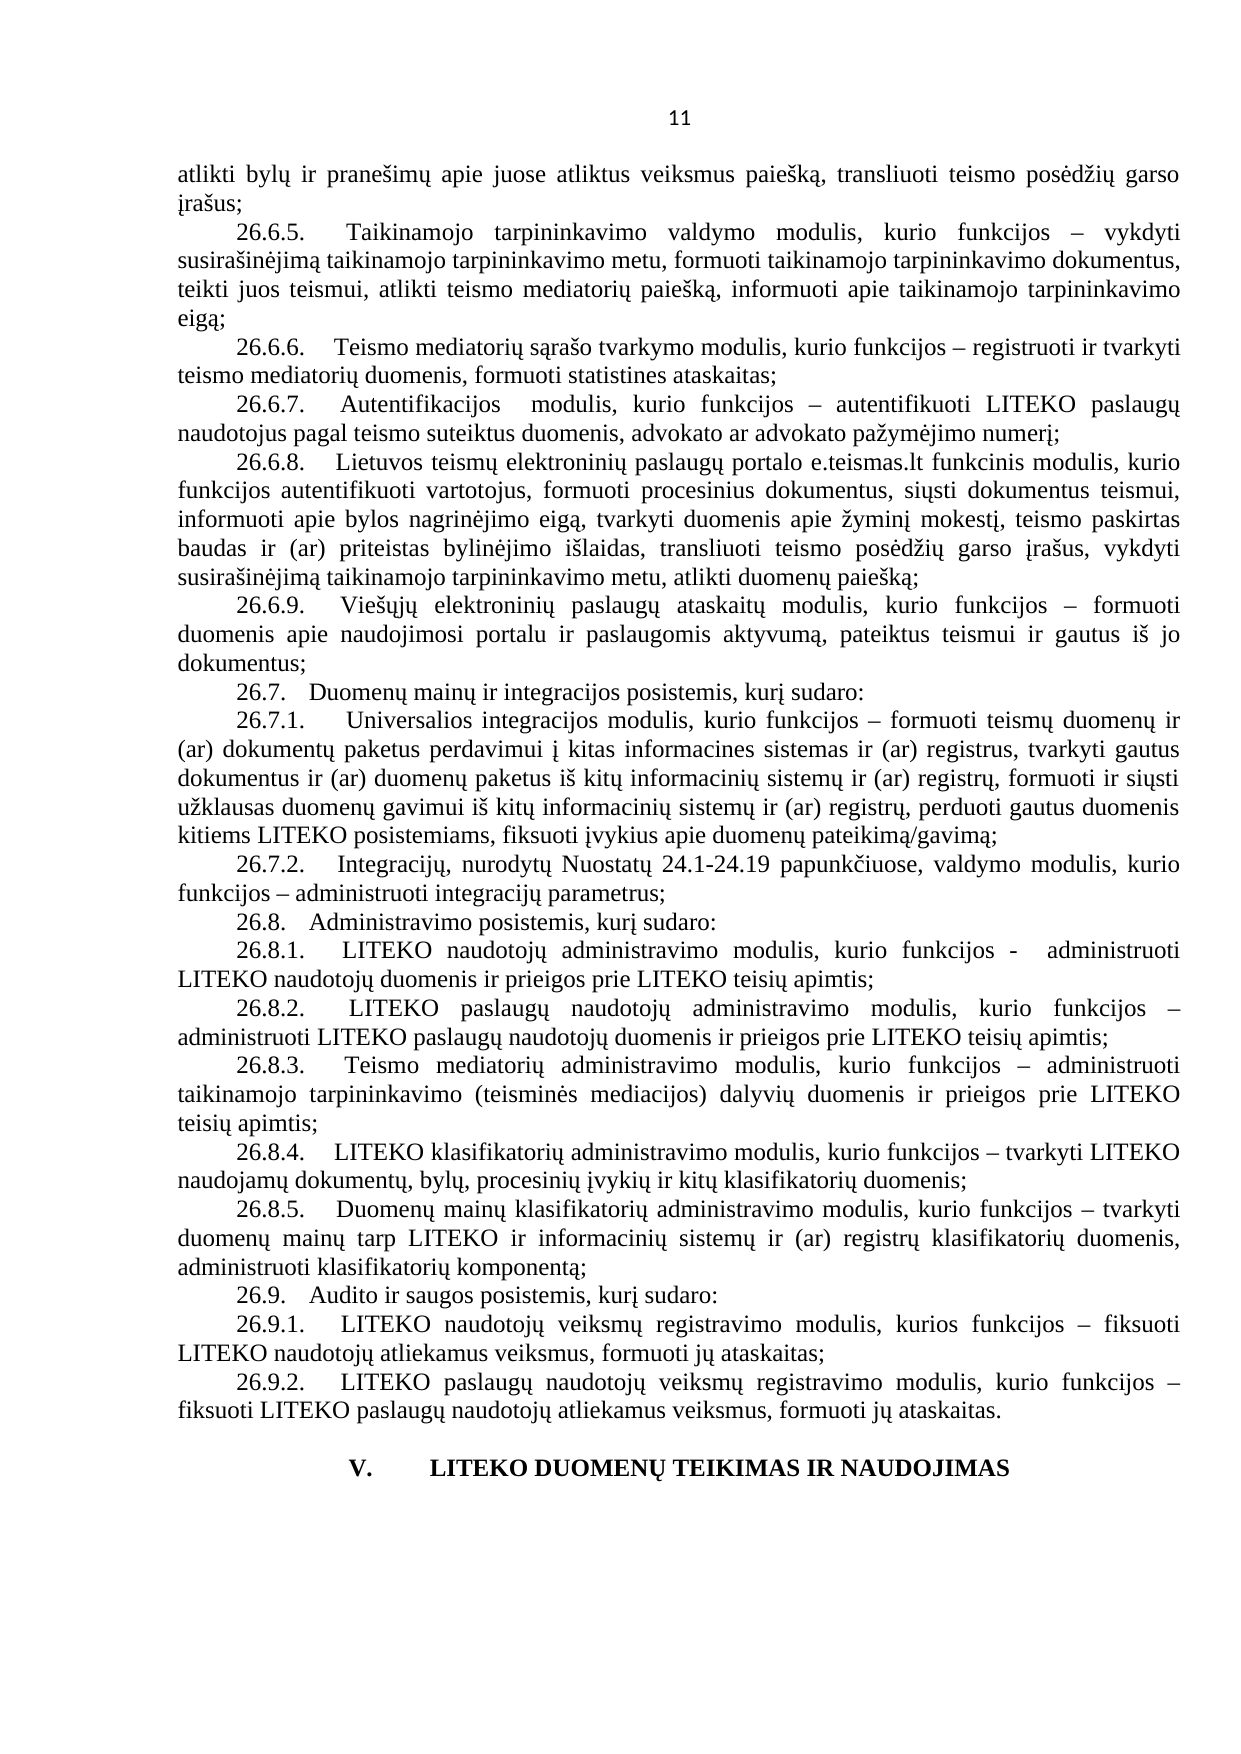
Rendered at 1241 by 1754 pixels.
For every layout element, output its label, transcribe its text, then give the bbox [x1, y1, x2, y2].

text 26.7. Duomenų mainų ir integracijos posistemis, kurį sudaro: [227, 677, 1181, 706]
text 26.8.5. Duomenų mainų klasifikatorių administravimo modulis, kurio funkcijos – tvarkyti duomenų mainų tarp LITEKO ir informacinių sistemų ir (ar) registrų klasifikatorių duomenis, administruoti klasifikatorių komponentą; [177, 1194, 1181, 1281]
text 26.8.3. Teismo mediatorių administravimo modulis, kurio funkcijos – administruoti taikinamojo tarpininkavimo (teisminės mediacijos) dalyvių duomenis ir prieigos prie LITEKO teisių apimtis; [177, 1051, 1181, 1137]
text 26.8. Administravimo posistemis, kurį sudaro: [227, 907, 1181, 936]
text 26.8.1. LITEKO naudotojų administravimo modulis, kurio funkcijos - administruoti LITEKO naudotojų duomenis ir prieigos prie LITEKO teisių apimtis; [177, 936, 1181, 993]
text 26.8.2. LITEKO paslaugų naudotojų administravimo modulis, kurio funkcijos – administruoti LITEKO paslaugų naudotojų duomenis ir prieigos prie LITEKO teisių apimtis; [177, 993, 1181, 1051]
text 26.7.2. Integracijų, nurodytų Nuostatų 24.1-24.19 papunkčiuose, valdymo modulis, kurio funkcijos – administruoti integracijų parametrus; [177, 849, 1181, 907]
text 26.7.1. Universalios integracijos modulis, kurio funkcijos – formuoti teismų duomenų ir (ar) dokumentų paketus perdavimui į kitas informacines sistemas ir (ar) registrus, tvarkyti gautus dokumentus ir (ar) duomenų paketus iš kitų informacinių sistemų ir (ar) registrų, formuoti ir siųsti užklausas duomenų gavimui iš kitų informacinių sistemų ir (ar) registrų, perduoti gautus duomenis kitiems LITEKO posistemiams, fiksuoti įvykius apie duomenų pateikimą/gavimą; [177, 706, 1181, 849]
text atlikti bylų ir pranešimų apie juose atliktus veiksmus paiešką, transliuoti teismo posėdžių garso įrašus; [177, 159, 1181, 217]
text 26.9.1. LITEKO naudotojų veiksmų registravimo modulis, kurios funkcijos – fiksuoti LITEKO naudotojų atliekamus veiksmus, formuoti jų ataskaitas; [177, 1309, 1181, 1367]
text 26.6.6. Teismo mediatorių sąrašo tvarkymo modulis, kurio funkcijos – registruoti ir tvarkyti teismo mediatorių duomenis, formuoti statistines ataskaitas; [177, 332, 1181, 389]
text 26.9.2. LITEKO paslaugų naudotojų veiksmų registravimo modulis, kurio funkcijos – fiksuoti LITEKO paslaugų naudotojų atliekamus veiksmus, formuoti jų ataskaitas. [177, 1367, 1181, 1424]
text 26.8.4. LITEKO klasifikatorių administravimo modulis, kurio funkcijos – tvarkyti LITEKO naudojamų dokumentų, bylų, procesinių įvykių ir kitų klasifikatorių duomenis; [177, 1137, 1181, 1194]
text 26.6.7. Autentifikacijos modulis, kurio funkcijos – autentifikuoti LITEKO paslaugų naudotojus pagal teismo suteiktus duomenis, advokato ar advokato pažymėjimo numerį; [177, 389, 1181, 447]
text 26.6.5. Taikinamojo tarpininkavimo valdymo modulis, kurio funkcijos – vykdyti susirašinėjimą taikinamojo tarpininkavimo metu, formuoti taikinamojo tarpininkavimo dokumentus, teikti juos teismui, atlikti teismo mediatorių paiešką, informuoti apie taikinamojo tarpininkavimo eigą; [177, 217, 1181, 332]
text 26.6.8. Lietuvos teismų elektroninių paslaugų portalo e.teismas.lt funkcinis modulis, kurio funkcijos autentifikuoti vartotojus, formuoti procesinius dokumentus, siųsti dokumentus teismui, informuoti apie bylos nagrinėjimo eigą, tvarkyti duomenis apie žyminį mokestį, teismo paskirtas baudas ir (ar) priteistas bylinėjimo išlaidas, transliuoti teismo posėdžių garso įrašus, vykdyti susirašinėjimą taikinamojo tarpininkavimo metu, atlikti duomenų paiešką; [177, 447, 1181, 591]
text 26.9. Audito ir saugos posistemis, kurį sudaro: [227, 1281, 1181, 1309]
text V. LITEKO DUOMENŲ TEIKIMAS IR NAUDOJIMAS [177, 1453, 1181, 1482]
text 26.6.9. Viešųjų elektroninių paslaugų ataskaitų modulis, kurio funkcijos – formuoti duomenis apie naudojimosi portalu ir paslaugomis aktyvumą, pateiktus teismui ir gautus iš jo dokumentus; [177, 591, 1181, 677]
